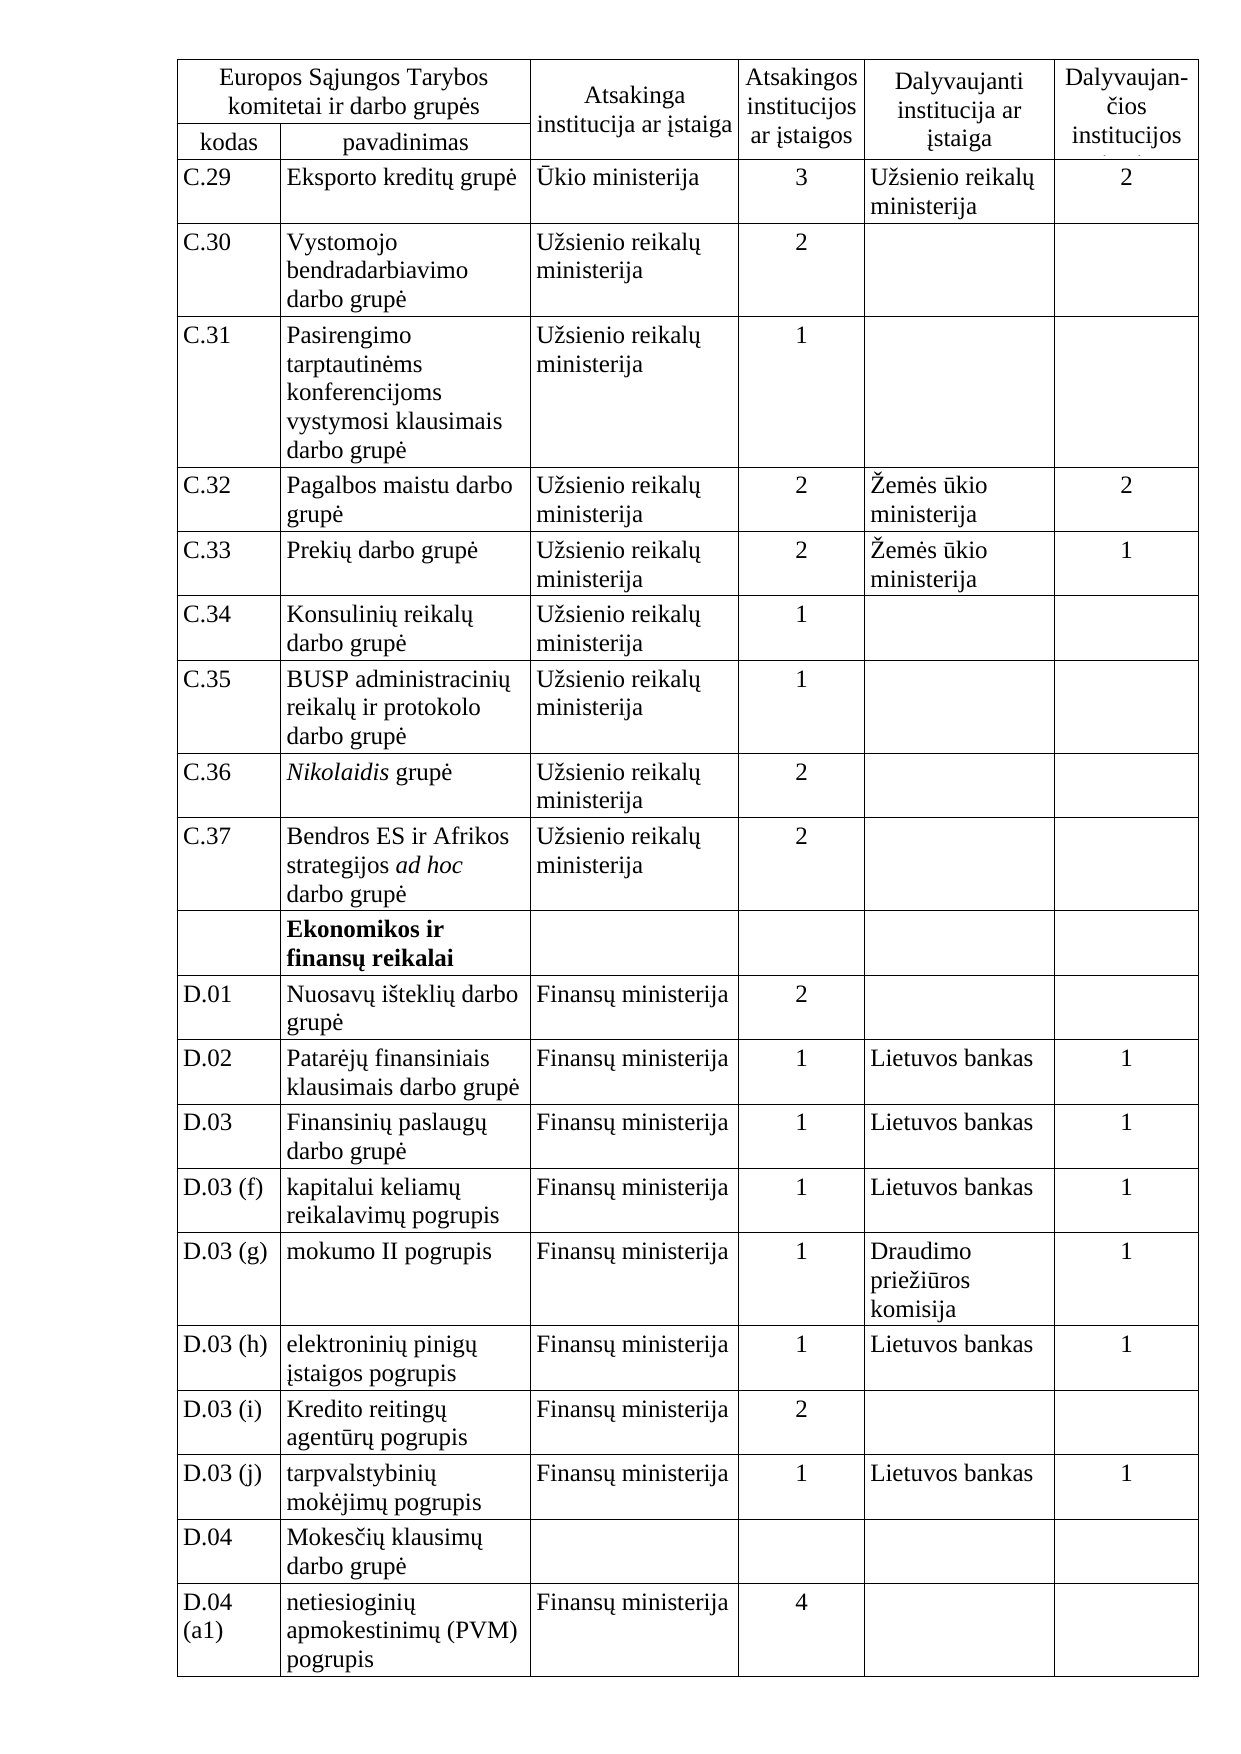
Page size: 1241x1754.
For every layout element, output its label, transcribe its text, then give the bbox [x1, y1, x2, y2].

table_cell 2 [1055, 160, 1198, 223]
table_header Europos Sąjungos Tarybos komitetai ir darbo grupės [178, 60, 530, 123]
table_cell Nuosavų išteklių darbo grupė [281, 976, 530, 1039]
table_header Dalyvaujanti institucija ar įstaiga [865, 60, 1054, 158]
table_cell Nikolaidis grupė [281, 754, 530, 817]
table_cell Vystomojo bendradarbiavimo darbo grupė [281, 224, 530, 316]
table_cell elektroninių pinigų įstaigos pogrupis [281, 1326, 530, 1390]
table_cell 2 [1055, 468, 1198, 531]
table_cell [1055, 317, 1198, 467]
table_cell Užsienio reikalų ministerija [531, 532, 738, 595]
table_cell [865, 754, 1054, 817]
table_cell Finansų ministerija [531, 1391, 738, 1454]
table_cell [531, 1520, 738, 1583]
table_cell Pasirengimo tarptautinėms konferencijoms vystymosi klausimais darbo grupė [281, 317, 530, 467]
table_cell 1 [1055, 1233, 1198, 1325]
table_cell [739, 911, 864, 975]
table_cell Užsienio reikalų ministerija [531, 224, 738, 316]
table_cell [865, 976, 1054, 1039]
table_cell C.33 [178, 532, 280, 595]
table_cell [1055, 976, 1198, 1039]
table_cell D.03 (j) [178, 1455, 280, 1518]
table_cell 1 [739, 317, 864, 467]
table_cell Finansų ministerija [531, 1040, 738, 1103]
table_cell Finansų ministerija [531, 1105, 738, 1168]
table_cell Pagalbos maistu darbo grupė [281, 468, 530, 531]
table_cell 1 [1055, 1455, 1198, 1518]
table_cell kapitalui keliamų reikalavimų pogrupis [281, 1169, 530, 1232]
table_cell Lietuvos bankas [865, 1040, 1054, 1103]
table_cell 4 [739, 1584, 864, 1676]
table_cell [865, 818, 1054, 910]
table_cell D.03 (f) [178, 1169, 280, 1232]
table_cell [1055, 1520, 1198, 1583]
table_cell [1055, 818, 1198, 910]
table_cell Finansų ministerija [531, 1326, 738, 1390]
table_cell Finansinių paslaugų darbo grupė [281, 1105, 530, 1168]
table_cell D.01 [178, 976, 280, 1039]
table_cell 1 [1055, 1040, 1198, 1103]
table_cell Bendros ES ir Afrikos strategijos ad hoc darbo grupė [281, 818, 530, 910]
table_cell Lietuvos bankas [865, 1169, 1054, 1232]
table_cell C.32 [178, 468, 280, 531]
table_cell Draudimo priežiūros komisija [865, 1233, 1054, 1325]
table_cell 2 [739, 468, 864, 531]
table_cell [1055, 754, 1198, 817]
table_cell Finansų ministerija [531, 976, 738, 1039]
table_cell BUSP administracinių reikalų ir protokolo darbo grupė [281, 661, 530, 753]
table_cell 2 [739, 976, 864, 1039]
table_cell D.02 [178, 1040, 280, 1103]
table_cell 1 [739, 1040, 864, 1103]
table_header Atsakinga institucija ar įstaiga [531, 60, 738, 158]
table_cell Konsulinių reikalų darbo grupė [281, 596, 530, 660]
table_cell 2 [739, 1391, 864, 1454]
table_cell Mokesčių klausimų darbo grupė [281, 1520, 530, 1583]
table_cell 1 [1055, 532, 1198, 595]
table_cell kodas [178, 124, 280, 158]
table_cell C.29 [178, 160, 280, 223]
table_header Dalyvaujan-čios institucijos ar įstaigos atstovų skaičius [1055, 60, 1198, 158]
table_cell [1055, 596, 1198, 660]
table_cell 1 [1055, 1169, 1198, 1232]
table_cell 2 [739, 818, 864, 910]
table_cell 2 [739, 532, 864, 595]
table_cell D.03 (i) [178, 1391, 280, 1454]
table_cell 1 [739, 661, 864, 753]
table_cell [1055, 1584, 1198, 1676]
table_cell D.04 (a1) [178, 1584, 280, 1676]
table_cell Eksporto kreditų grupė [281, 160, 530, 223]
table_cell [865, 661, 1054, 753]
table_cell 1 [739, 596, 864, 660]
table_cell C.37 [178, 818, 280, 910]
table_cell [865, 1584, 1054, 1676]
table_cell Ūkio ministerija [531, 160, 738, 223]
table_cell D.03 (h) [178, 1326, 280, 1390]
table_cell Finansų ministerija [531, 1233, 738, 1325]
table_cell [865, 911, 1054, 975]
table_cell Finansų ministerija [531, 1169, 738, 1232]
table_cell [865, 1520, 1054, 1583]
table_cell Lietuvos bankas [865, 1326, 1054, 1390]
table_cell 2 [739, 754, 864, 817]
table_cell 3 [739, 160, 864, 223]
table_cell [739, 1520, 864, 1583]
table_cell [1055, 224, 1198, 316]
table_cell mokumo II pogrupis [281, 1233, 530, 1325]
table_cell C.34 [178, 596, 280, 660]
table_header Atsakingos institucijos ar įstaigos atstovų skaičius [739, 60, 864, 158]
table_cell [865, 317, 1054, 467]
table_cell D.03 (g) [178, 1233, 280, 1325]
table_cell 1 [739, 1105, 864, 1168]
table_cell Lietuvos bankas [865, 1455, 1054, 1518]
table_cell Užsienio reikalų ministerija [531, 818, 738, 910]
table_cell C.36 [178, 754, 280, 817]
table_cell 1 [739, 1169, 864, 1232]
table_cell Kredito reitingų agentūrų pogrupis [281, 1391, 530, 1454]
table_cell tarpvalstybinių mokėjimų pogrupis [281, 1455, 530, 1518]
table_cell [865, 224, 1054, 316]
table_cell Žemės ūkio ministerija [865, 468, 1054, 531]
table_cell [865, 1391, 1054, 1454]
table_cell [865, 596, 1054, 660]
table_cell 2 [739, 224, 864, 316]
table_cell D.03 [178, 1105, 280, 1168]
table_cell Finansų ministerija [531, 1584, 738, 1676]
table_cell Prekių darbo grupė [281, 532, 530, 595]
table_cell Užsienio reikalų ministerija [531, 317, 738, 467]
table_cell [178, 911, 280, 975]
table_cell 1 [1055, 1105, 1198, 1168]
table_cell Patarėjų finansiniais klausimais darbo grupė [281, 1040, 530, 1103]
table_cell 1 [739, 1233, 864, 1325]
table_cell [1055, 911, 1198, 975]
table_cell pavadinimas [281, 124, 530, 158]
table_cell Lietuvos bankas [865, 1105, 1054, 1168]
table_cell Užsienio reikalų ministerija [531, 661, 738, 753]
table_cell C.31 [178, 317, 280, 467]
table_cell 1 [1055, 1326, 1198, 1390]
table_cell netiesioginių apmokestinimų (PVM) pogrupis [281, 1584, 530, 1676]
table_cell [1055, 1391, 1198, 1454]
table_cell Žemės ūkio ministerija [865, 532, 1054, 595]
table_cell D.04 [178, 1520, 280, 1583]
table_cell C.35 [178, 661, 280, 753]
table_cell Užsienio reikalų ministerija [531, 754, 738, 817]
table_cell Užsienio reikalų ministerija [531, 596, 738, 660]
table_cell [531, 911, 738, 975]
table_cell Užsienio reikalų ministerija [865, 160, 1054, 223]
table_cell Užsienio reikalų ministerija [531, 468, 738, 531]
table_cell 1 [739, 1326, 864, 1390]
table_cell [1055, 661, 1198, 753]
table_cell 1 [739, 1455, 864, 1518]
table_cell C.30 [178, 224, 280, 316]
table_cell Finansų ministerija [531, 1455, 738, 1518]
table_cell Ekonomikos ir finansų reikalai [281, 911, 530, 975]
